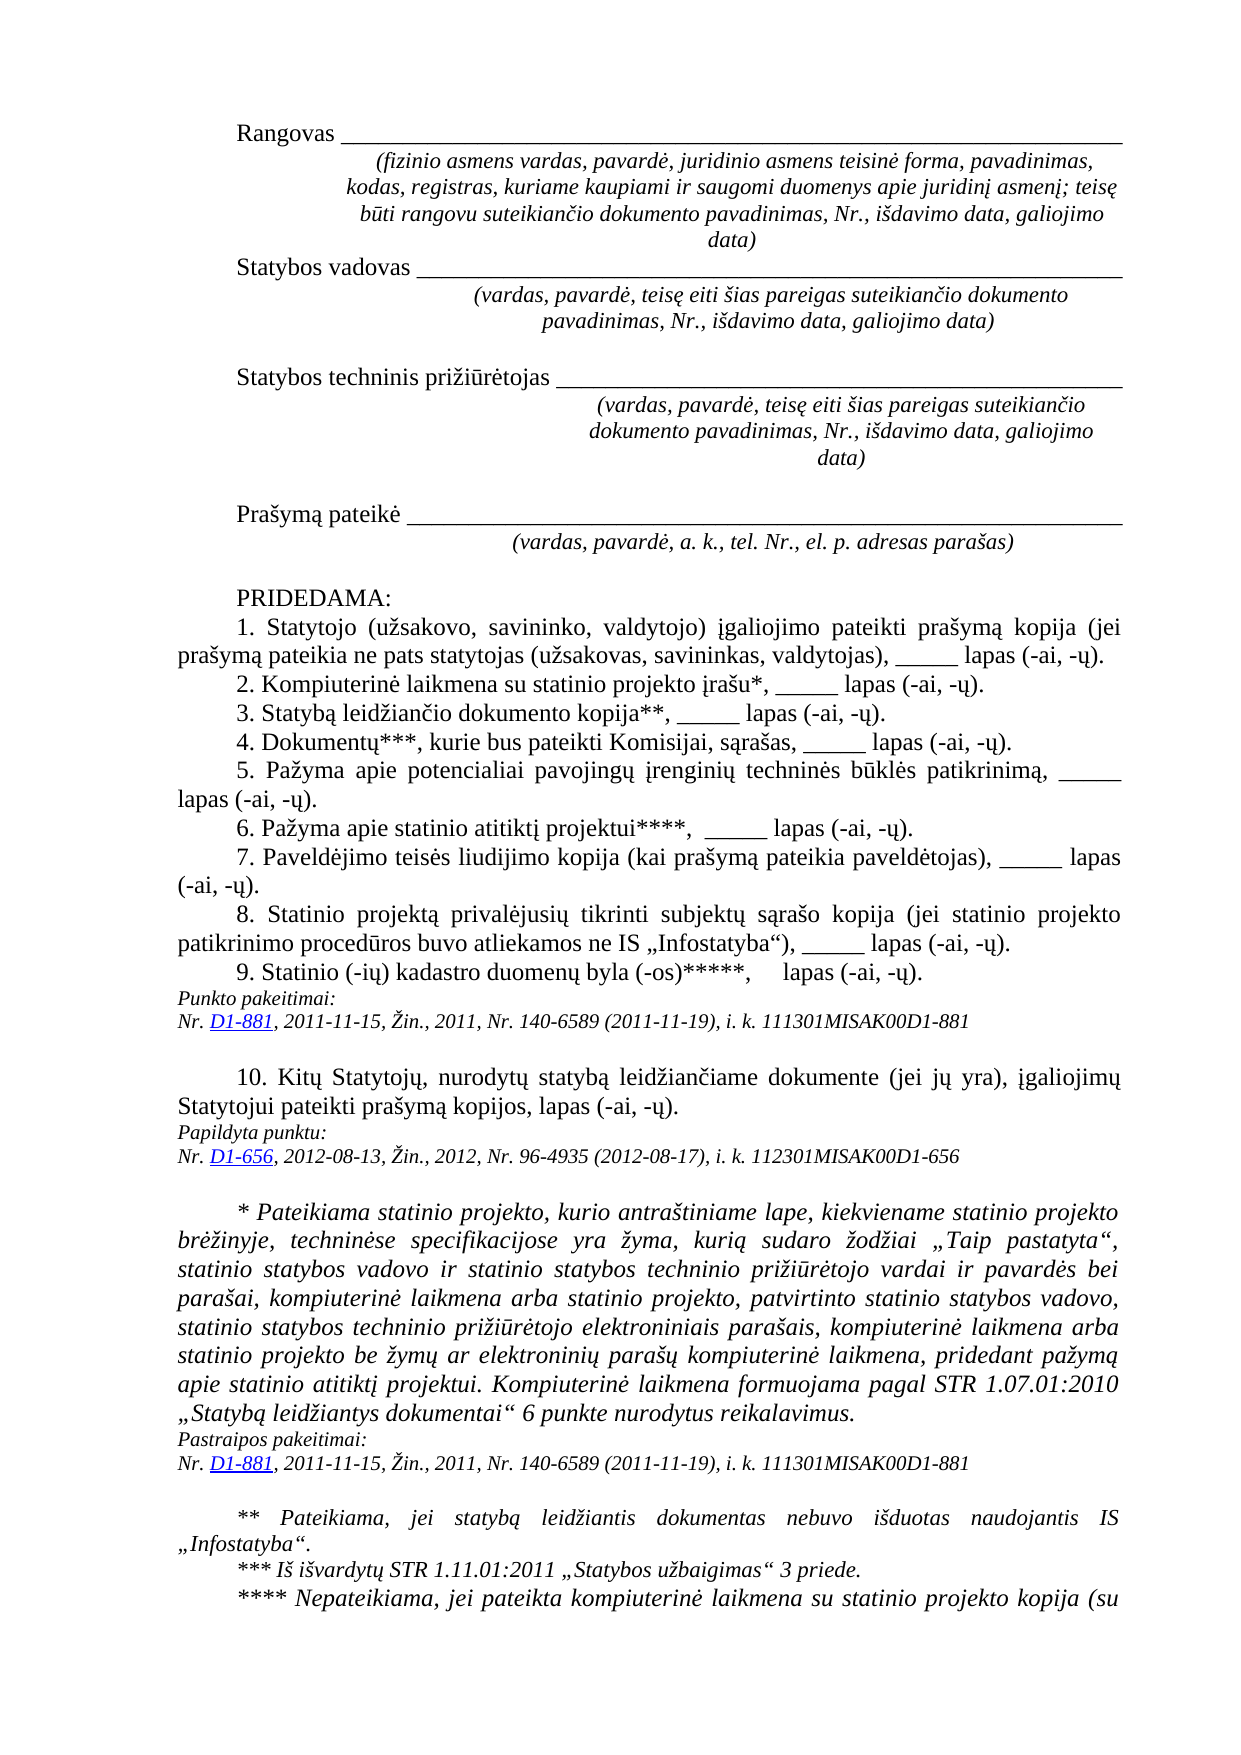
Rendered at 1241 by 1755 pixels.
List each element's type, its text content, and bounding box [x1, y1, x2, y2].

text 7. Paveldėjimo teisės liudijimo kopija (kai prašymą pateikia paveldėtojas), _____ lapas (-ai, -ų). [177, 842, 1122, 899]
text Nr. D1-881, 2011-11-15, Žin., 2011, Nr. 140-6589 (2011-11-19), i. k. 111301MISAK00D1-881 [177, 1009, 1122, 1033]
text 10. Kitų Statytojų, nurodytų statybą leidžiančiame dokumente (jei jų yra), įgaliojimų Statytojui pateikti prašymą kopijos, lapas (-ai, -ų). [177, 1062, 1122, 1120]
text (vardas, pavardė, teisę eiti šias pareigas suteikiančio dokumento pavadinimas, Nr., išdavimo data, galiojimo data) [417, 281, 1122, 334]
text Nr. D1-656, 2012-08-13, Žin., 2012, Nr. 96-4935 (2012-08-17), i. k. 112301MISAK00D1-656 [177, 1144, 1122, 1168]
text 4. Dokumentų***, kurie bus pateikti Komisijai, sąrašas, _____ lapas (-ai, -ų). [177, 727, 1122, 755]
text (vardas, pavardė, a. k., tel. Nr., el. p. adresas parašas) [406, 528, 1122, 554]
text * Pateikiama statinio projekto, kurio antraštiniame lape, kiekviename statinio projekto brėžinyje, techninėse specifikacijose yra žyma, kurią sudaro žodžiai „Taip pastatyta“, statinio statybos vadovo ir statinio statybos techninio prižiūrėtojo vardai ir pavardės bei parašai, kompiuterinė laikmena arba statinio projekto, patvirtinto statinio statybos vadovo, statinio statybos techninio prižiūrėtojo elektroniniais parašais, kompiuterinė laikmena arba statinio projekto be žymų ar elektroninių parašų kompiuterinė laikmena, pridedant pažymą apie statinio atitiktį projektui. Kompiuterinė laikmena formuojama pagal STR 1.07.01:2010 „Statybą leidžiantys dokumentai“ 6 punkte nurodytus reikalavimus. [177, 1197, 1122, 1427]
text **** Nepateikiama, jei pateikta kompiuterinė laikmena su statinio projekto kopija (su [177, 1583, 1122, 1611]
text Nr. D1-881, 2011-11-15, Žin., 2011, Nr. 140-6589 (2011-11-19), i. k. 111301MISAK00D1-881 [177, 1451, 1122, 1475]
text Rangovas [177, 118, 1122, 147]
text 6. Pažyma apie statinio atitiktį projektui****, _____ lapas (-ai, -ų). [177, 813, 1122, 842]
text Papildyta punktu: [177, 1120, 1122, 1144]
text Prašymą pateikė [177, 499, 1122, 528]
text 2. Kompiuterinė laikmena su statinio projekto įrašu*, _____ lapas (-ai, -ų). [177, 669, 1122, 698]
text 9. Statinio (-ių) kadastro duomenų byla (-os)*****, lapas (-ai, -ų). [177, 957, 1122, 985]
text Punkto pakeitimai: [177, 985, 1122, 1009]
text 5. Pažyma apie potencialiai pavojingų įrenginių techninės būklės patikrinimą, _____ lapas (-ai, -ų). [177, 755, 1122, 813]
text Statybos techninis prižiūrėtojas [177, 362, 1122, 391]
text ** Pateikiama, jei statybą leidžiantis dokumentas nebuvo išduotas naudojantis IS „Infostatyba“. [177, 1503, 1122, 1556]
text Statybos vadovas [177, 252, 1122, 281]
text (vardas, pavardė, teisę eiti šias pareigas suteikiančio dokumento pavadinimas, Nr., išdavimo data, galiojimo data) [563, 391, 1122, 470]
text (fizinio asmens vardas, pavardė, juridinio asmens teisinė forma, pavadinimas, kodas, registras, kuriame kaupiami ir saugomi duomenys apie juridinį asmenį; teisę būti rangovu suteikiančio dokumento pavadinimas, Nr., išdavimo data, galiojimo data) [344, 147, 1122, 252]
text *** Iš išvardytų STR 1.11.01:2011 „Statybos užbaigimas“ 3 priede. [177, 1556, 1122, 1583]
text Pastraipos pakeitimai: [177, 1427, 1122, 1451]
text 1. Statytojo (užsakovo, savininko, valdytojo) įgaliojimo pateikti prašymą kopija (jei prašymą pateikia ne pats statytojas (užsakovas, savininkas, valdytojas), _____ lapas (-ai, -ų). [177, 612, 1122, 669]
text PRIDEDAMA: [177, 583, 1122, 612]
text 3. Statybą leidžiančio dokumento kopija**, _____ lapas (-ai, -ų). [177, 698, 1122, 727]
text 8. Statinio projektą privalėjusių tikrinti subjektų sąrašo kopija (jei statinio projekto patikrinimo procedūros buvo atliekamos ne IS „Infostatyba“), _____ lapas (-ai, -ų). [177, 899, 1122, 957]
